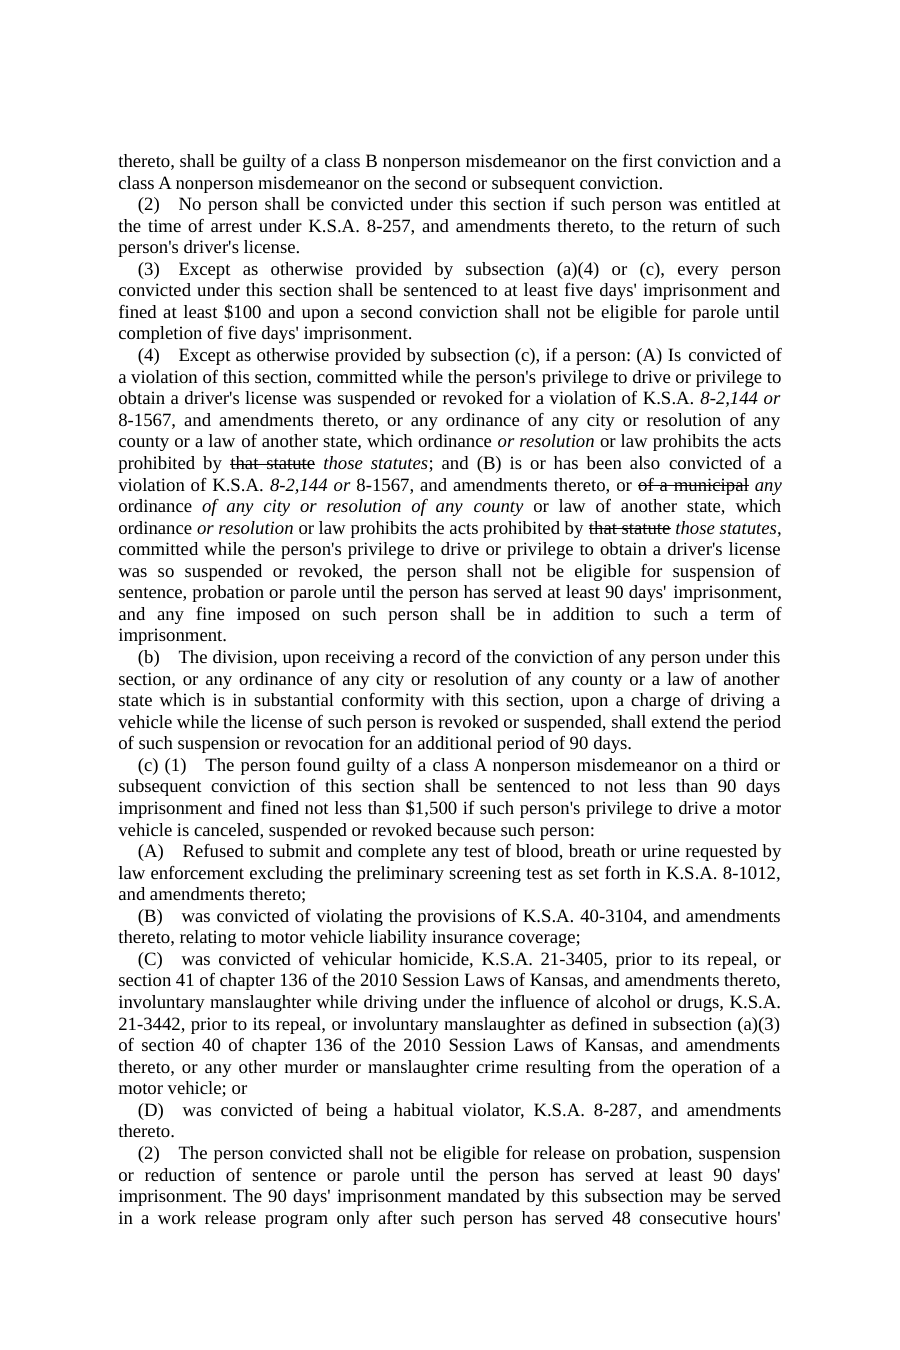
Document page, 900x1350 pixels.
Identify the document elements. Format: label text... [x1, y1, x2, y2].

text (B) was convicted of violating the provisions of K.S.A. 40-3104, and amendments thereto, relating to motor vehicle liability insurance coverage; [118, 905, 782, 948]
text (c) (1) The person found guilty of a class A nonperson misdemeanor on a third or subsequent conviction of this section shall be sentenced to not less than 90 days imprisonment and fined not less than $1,500 if such person's privilege to drive a motor vehicle is canceled, suspended or revoked because such person: [118, 754, 782, 840]
text (3) Except as otherwise provided by subsection (a)(4) or (c), every person convicted under this section shall be sentenced to at least five days' imprisonment and fined at least $100 and upon a second conviction shall not be eligible for parole until completion of five days' imprisonment. [118, 258, 782, 344]
text (A) Refused to submit and complete any test of blood, breath or urine requested by law enforcement excluding the preliminary screening test as set forth in K.S.A. 8-1012, and amendments thereto; [118, 840, 782, 905]
text (b) The division, upon receiving a record of the conviction of any person under this section, or any ordinance of any city or resolution of any county or a law of another state which is in substantial conformity with this section, upon a charge of driving a vehicle while the license of such person is revoked or suspended, shall extend the period of such suspension or revocation for an additional period of 90 days. [118, 646, 782, 754]
text (4) Except as otherwise provided by subsection (c), if a person: (A) Is convicted of a violation of this section, committed while the person's privilege to drive or privilege to obtain a driver's license was suspended or revoked for a violation of K.S.A. 8-2,144 or 8-1567, and amendments thereto, or any ordinance of any city or resolution of any county or a law of another state, which ordinance or resolution or law prohibits the acts prohibited by that statute those statutes; and (B) is or has been also convicted of a violation of K.S.A. 8-2,144 or 8-1567, and amendments thereto, or of a municipal any ordinance of any city or resolution of any county or law of another state, which ordinance or resolution or law prohibits the acts prohibited by that statute those statutes, committed while the person's privilege to drive or privilege to obtain a driver's license was so suspended or revoked, the person shall not be eligible for suspension of sentence, probation or parole until the person has served at least 90 days' imprisonment, and any fine imposed on such person shall be in addition to such a term of imprisonment. [118, 344, 782, 646]
text (D) was convicted of being a habitual violator, K.S.A. 8-287, and amendments thereto. [118, 1099, 782, 1142]
text (2) The person convicted shall not be eligible for release on probation, suspension or reduction of sentence or parole until the person has served at least 90 days' imprisonment. The 90 days' imprisonment mandated by this subsection may be served in a work release program only after such person has served 48 consecutive hours' [118, 1142, 782, 1228]
text (C) was convicted of vehicular homicide, K.S.A. 21-3405, prior to its repeal, or section 41 of chapter 136 of the 2010 Session Laws of Kansas, and amendments thereto, involuntary manslaughter while driving under the influence of alcohol or drugs, K.S.A. 21-3442, prior to its repeal, or involuntary manslaughter as defined in subsection (a)(3) of section 40 of chapter 136 of the 2010 Session Laws of Kansas, and amendments thereto, or any other murder or manslaughter crime resulting from the operation of a motor vehicle; or [118, 948, 782, 1099]
text (2) No person shall be convicted under this section if such person was entitled at the time of arrest under K.S.A. 8-257, and amendments thereto, to the return of such person's driver's license. [118, 193, 782, 258]
text thereto, shall be guilty of a class B nonperson misdemeanor on the first conviction and a class A nonperson misdemeanor on the second or subsequent conviction. [118, 150, 782, 193]
